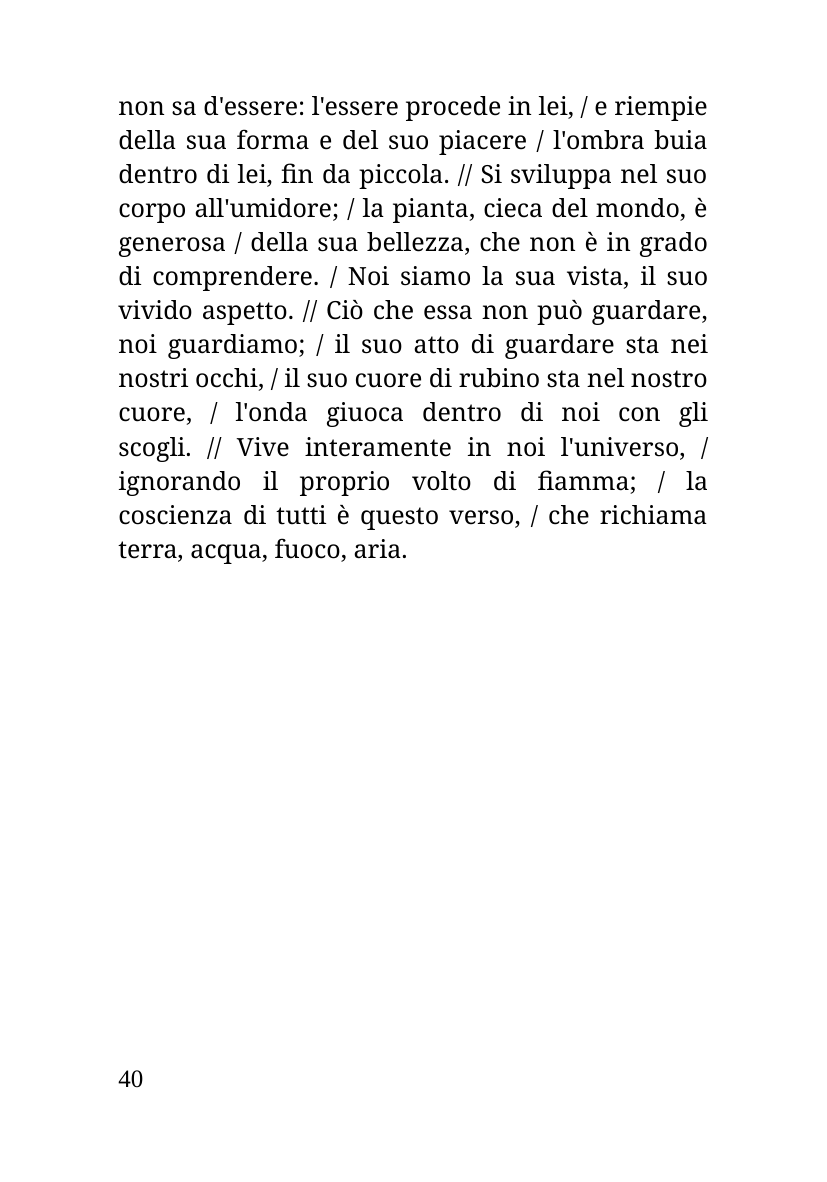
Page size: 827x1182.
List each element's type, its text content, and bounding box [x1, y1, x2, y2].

text non sa d'essere: l'essere procede in lei, / e riempie della sua forma e del suo piacere / l'ombra buia dentro di lei, fin da piccola. // Si sviluppa nel suo corpo all'umidore; / la pianta, cieca del mondo, è generosa / della sua bellezza, che non è in grado di comprendere. / Noi siamo la sua vista, il suo vivido aspetto. // Ciò che essa non può guardare, noi guardiamo; / il suo atto di guardare sta nei nostri occhi, / il suo cuore di rubino sta nel nostro cuore, / l'onda giuoca dentro di noi con gli scogli. // Vive interamente in noi l'universo, / ignorando il proprio volto di fiamma; / la coscienza di tutti è questo verso, / che richiama terra, acqua, fuoco, aria. [118, 88, 709, 565]
